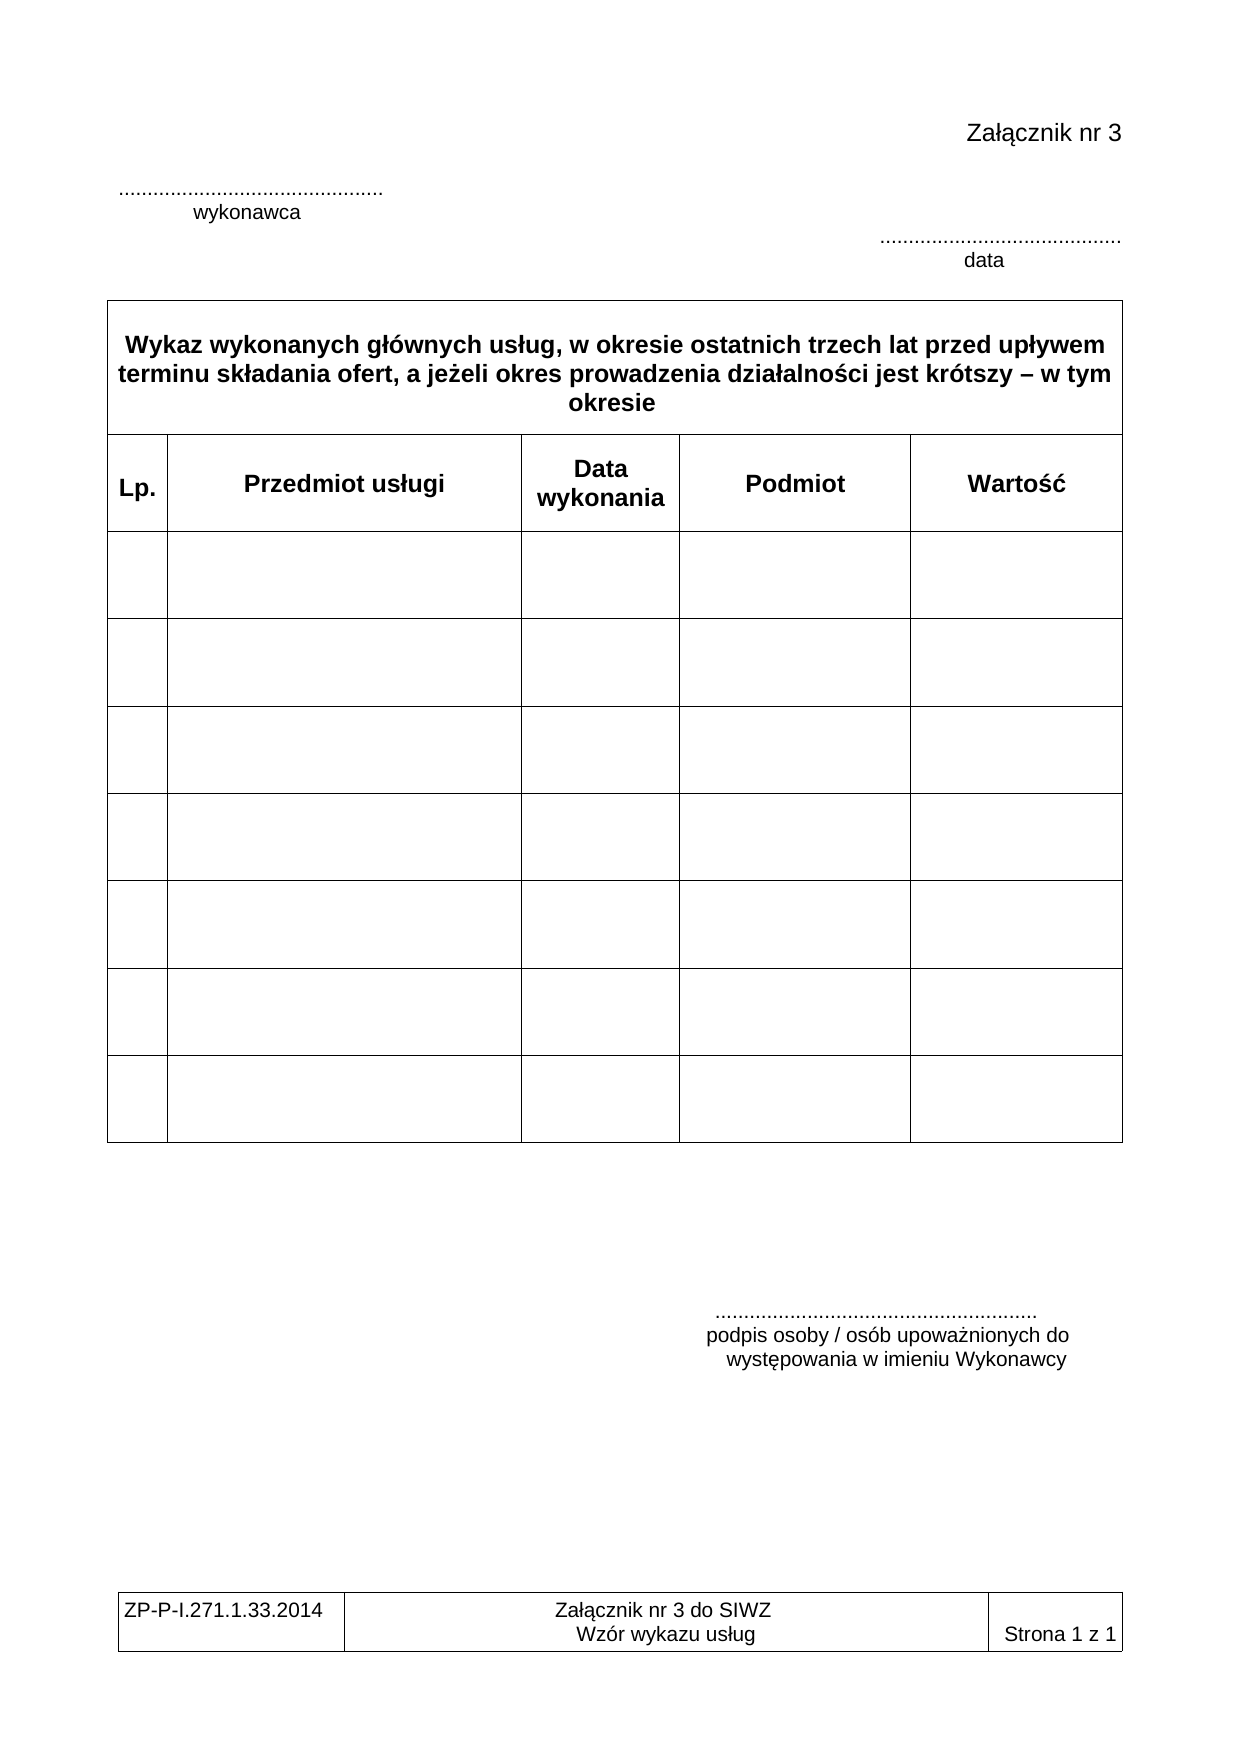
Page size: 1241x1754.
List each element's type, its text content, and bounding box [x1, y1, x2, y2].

table_cell [168, 707, 521, 793]
table_cell [911, 881, 1122, 967]
text występowania w imieniu Wykonawcy [631, 1346, 1122, 1370]
table_cell [108, 1056, 167, 1142]
table_cell Lp. [108, 435, 167, 531]
table_cell [522, 794, 679, 880]
table_cell [911, 532, 1122, 618]
text ........................................................ [631, 1298, 1122, 1322]
table_cell [168, 532, 521, 618]
table_cell [680, 881, 910, 967]
table_cell [168, 881, 521, 967]
table_cell [680, 1056, 910, 1142]
text podpis osoby / osób upoważnionych do [631, 1322, 1122, 1346]
table_cell [911, 619, 1122, 706]
table_cell [168, 619, 521, 706]
table_cell Przedmiot usługi [168, 435, 521, 531]
table_cell [168, 794, 521, 880]
table_header Wykaz wykonanych głównych usług, w okresie ostatnich trzech lat przed upływem terminu składania ofert, a jeżeli okres prowadzenia działalności jest krótszy – w tym okresie [108, 301, 1122, 434]
text .......................................... [118, 223, 1122, 247]
table_cell Data wykonania [522, 435, 679, 531]
table_cell [911, 1056, 1122, 1142]
table_cell [911, 707, 1122, 793]
table_cell [680, 969, 910, 1055]
subtitle Załącznik nr 3 [118, 118, 1122, 147]
table_cell [522, 881, 679, 967]
table_cell [108, 707, 167, 793]
table_cell Wartość [911, 435, 1122, 531]
table_cell [522, 619, 679, 706]
table_cell [168, 1056, 521, 1142]
table_cell [680, 707, 910, 793]
table_cell [522, 707, 679, 793]
table_cell [168, 969, 521, 1055]
table_cell [108, 619, 167, 706]
table_cell [680, 794, 910, 880]
table_cell [522, 1056, 679, 1142]
table_cell [108, 794, 167, 880]
table_cell [680, 532, 910, 618]
table_cell [522, 532, 679, 618]
table_cell [522, 969, 679, 1055]
text data [118, 247, 1122, 271]
text .............................................. [118, 176, 1122, 199]
table_cell [911, 969, 1122, 1055]
table_cell [680, 619, 910, 706]
table_cell [911, 794, 1122, 880]
text wykonawca [118, 199, 1122, 223]
table_cell Podmiot [680, 435, 910, 531]
table_cell [108, 881, 167, 967]
table_cell [108, 969, 167, 1055]
table_cell [108, 532, 167, 618]
